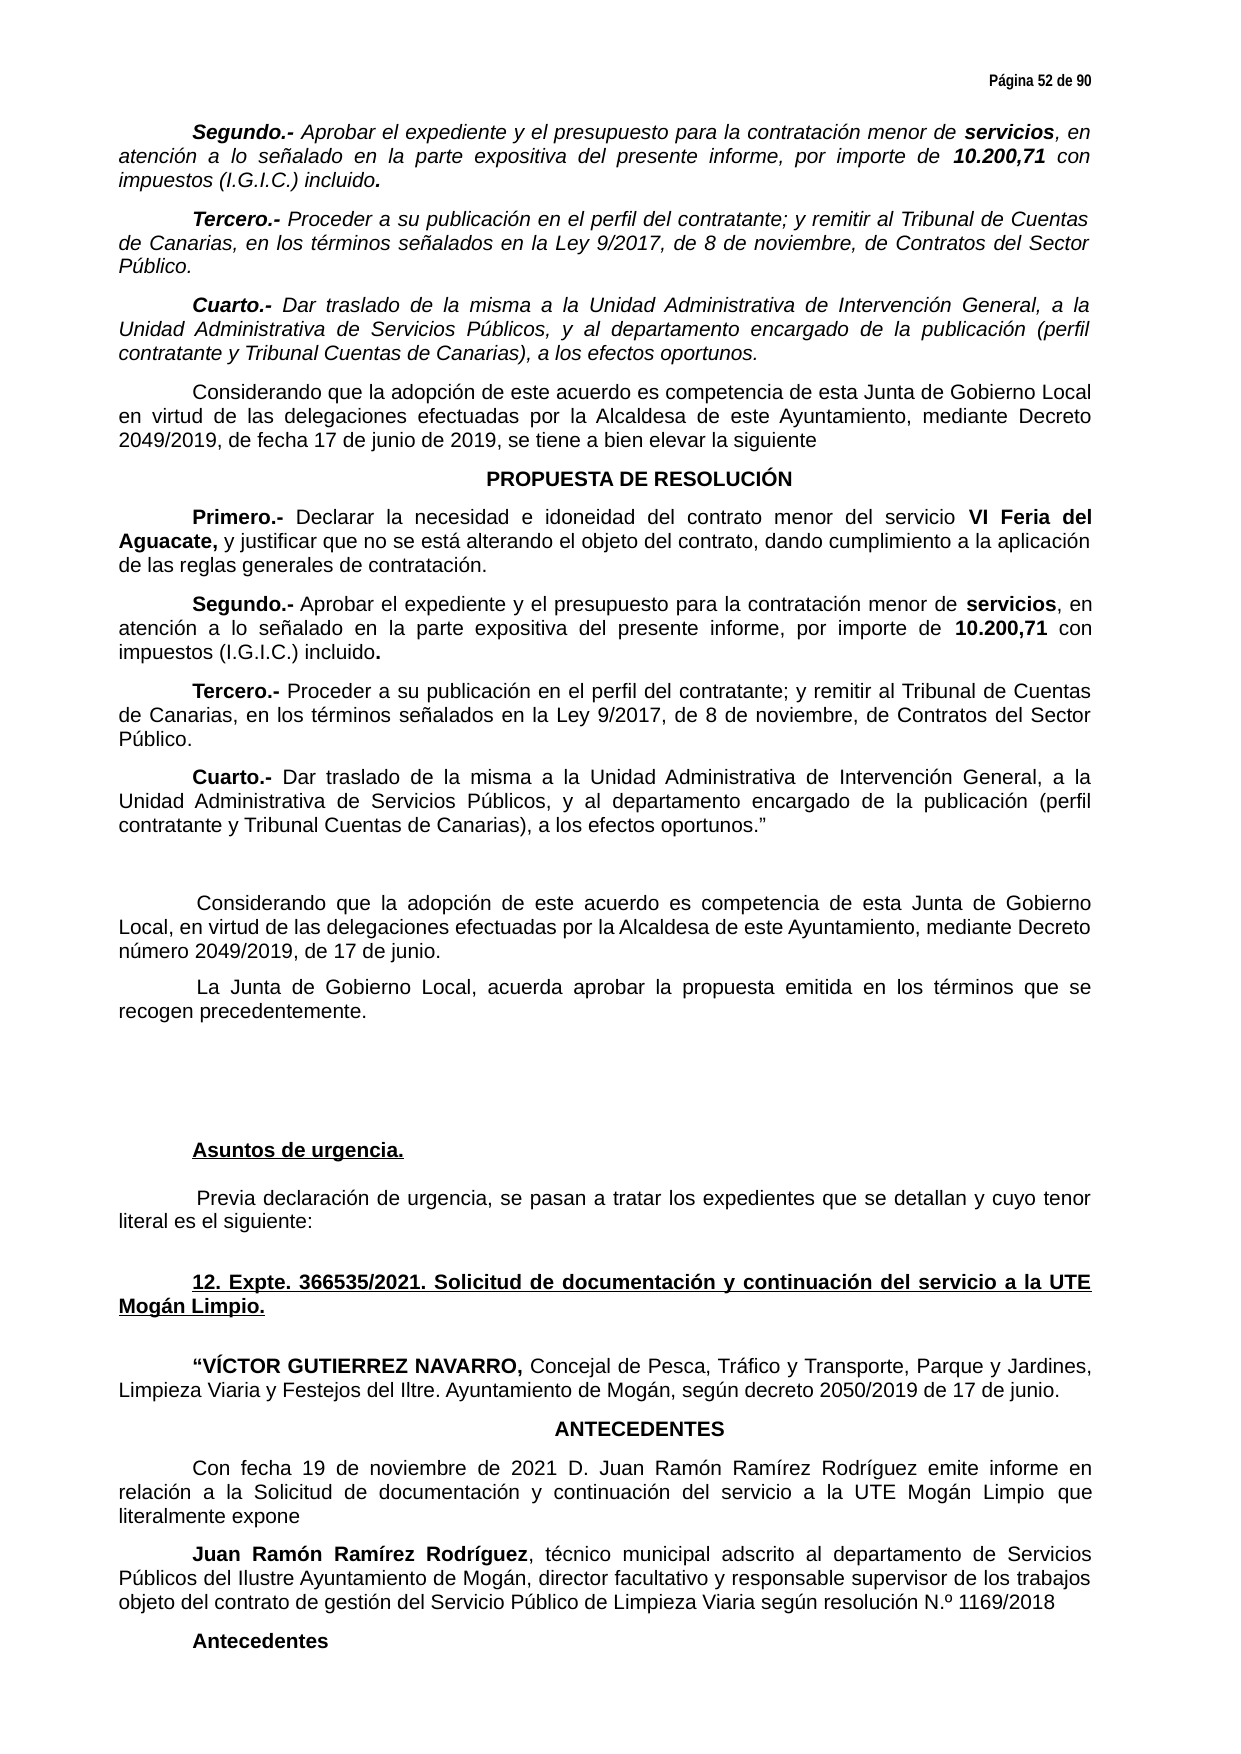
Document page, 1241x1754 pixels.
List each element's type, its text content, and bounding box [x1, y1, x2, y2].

text Segundo.- Aprobar el expediente y el presupuesto para la contratación menor de servicios, en atención a lo señalado en la parte expositiva del presente informe, por importe de 10.200,71 con impuestos (I.G.I.C.) incluido. [118, 120, 1092, 192]
text Con fecha 19 de noviembre de 2021 D. Juan Ramón Ramírez Rodríguez emite informe en relación a la Solicitud de documentación y continuación del servicio a la UTE Mogán Limpio que literalmente expone [118, 1456, 1092, 1527]
text Previa declaración de urgencia, se pasan a tratar los expedientes que se detallan y cuyo tenor literal es el siguiente: [118, 1185, 1092, 1233]
text Primero.- Declarar la necesidad e idoneidad del contrato menor del servicio VI Feria del Aguacate, y justificar que no se está alterando el objeto del contrato, dando cumplimiento a la aplicación de las reglas generales de contratación. [118, 505, 1092, 577]
text Considerando que la adopción de este acuerdo es competencia de esta Junta de Gobierno Local, en virtud de las delegaciones efectuadas por la Alcaldesa de este Ayuntamiento, mediante Decreto número 2049/2019, de 17 de junio. [118, 891, 1092, 962]
text Segundo.- Aprobar el expediente y el presupuesto para la contratación menor de servicios, en atención a lo señalado en la parte expositiva del presente informe, por importe de 10.200,71 con impuestos (I.G.I.C.) incluido. [118, 592, 1092, 664]
text La Junta de Gobierno Local, acuerda aprobar la propuesta emitida en los términos que se recogen precedentemente. [118, 975, 1092, 1023]
text “VÍCTOR GUTIERREZ NAVARRO, Concejal de Pesca, Tráfico y Transporte, Parque y Jardines, Limpieza Viaria y Festejos del Iltre. Ayuntamiento de Mogán, según decreto 2050/2019 de 17 de junio. [118, 1354, 1092, 1402]
text Juan Ramón Ramírez Rodríguez, técnico municipal adscrito al departamento de Servicios Públicos del Ilustre Ayuntamiento de Mogán, director facultativo y responsable supervisor de los trabajos objeto del contrato de gestión del Servicio Público de Limpieza Viaria según resolución N.º 1169/2018 [118, 1542, 1092, 1614]
text ANTECEDENTES [118, 1417, 1092, 1441]
text Considerando que la adopción de este acuerdo es competencia de esta Junta de Gobierno Local en virtud de las delegaciones efectuadas por la Alcaldesa de este Ayuntamiento, mediante Decreto 2049/2019, de fecha 17 de junio de 2019, se tiene a bien elevar la siguiente [118, 380, 1092, 452]
text 12. Expte. 366535/2021. Solicitud de documentación y continuación del servicio a la UTE Mogán Limpio. [118, 1270, 1092, 1318]
text Tercero.- Proceder a su publicación en el perfil del contratante; y remitir al Tribunal de Cuentas de Canarias, en los términos señalados en la Ley 9/2017, de 8 de noviembre, de Contratos del Sector Público. [118, 206, 1092, 278]
text Cuarto.- Dar traslado de la misma a la Unidad Administrativa de Intervención General, a la Unidad Administrativa de Servicios Públicos, y al departamento encargado de la publicación (perfil contratante y Tribunal Cuentas de Canarias), a los efectos oportunos.” [118, 765, 1092, 837]
text Antecedentes [118, 1629, 1092, 1653]
text Tercero.- Proceder a su publicación en el perfil del contratante; y remitir al Tribunal de Cuentas de Canarias, en los términos señalados en la Ley 9/2017, de 8 de noviembre, de Contratos del Sector Público. [118, 678, 1092, 750]
text Cuarto.- Dar traslado de la misma a la Unidad Administrativa de Intervención General, a la Unidad Administrativa de Servicios Públicos, y al departamento encargado de la publicación (perfil contratante y Tribunal Cuentas de Canarias), a los efectos oportunos. [118, 293, 1092, 365]
text PROPUESTA DE RESOLUCIÓN [118, 466, 1092, 490]
text Asuntos de urgencia. [118, 1137, 1092, 1161]
